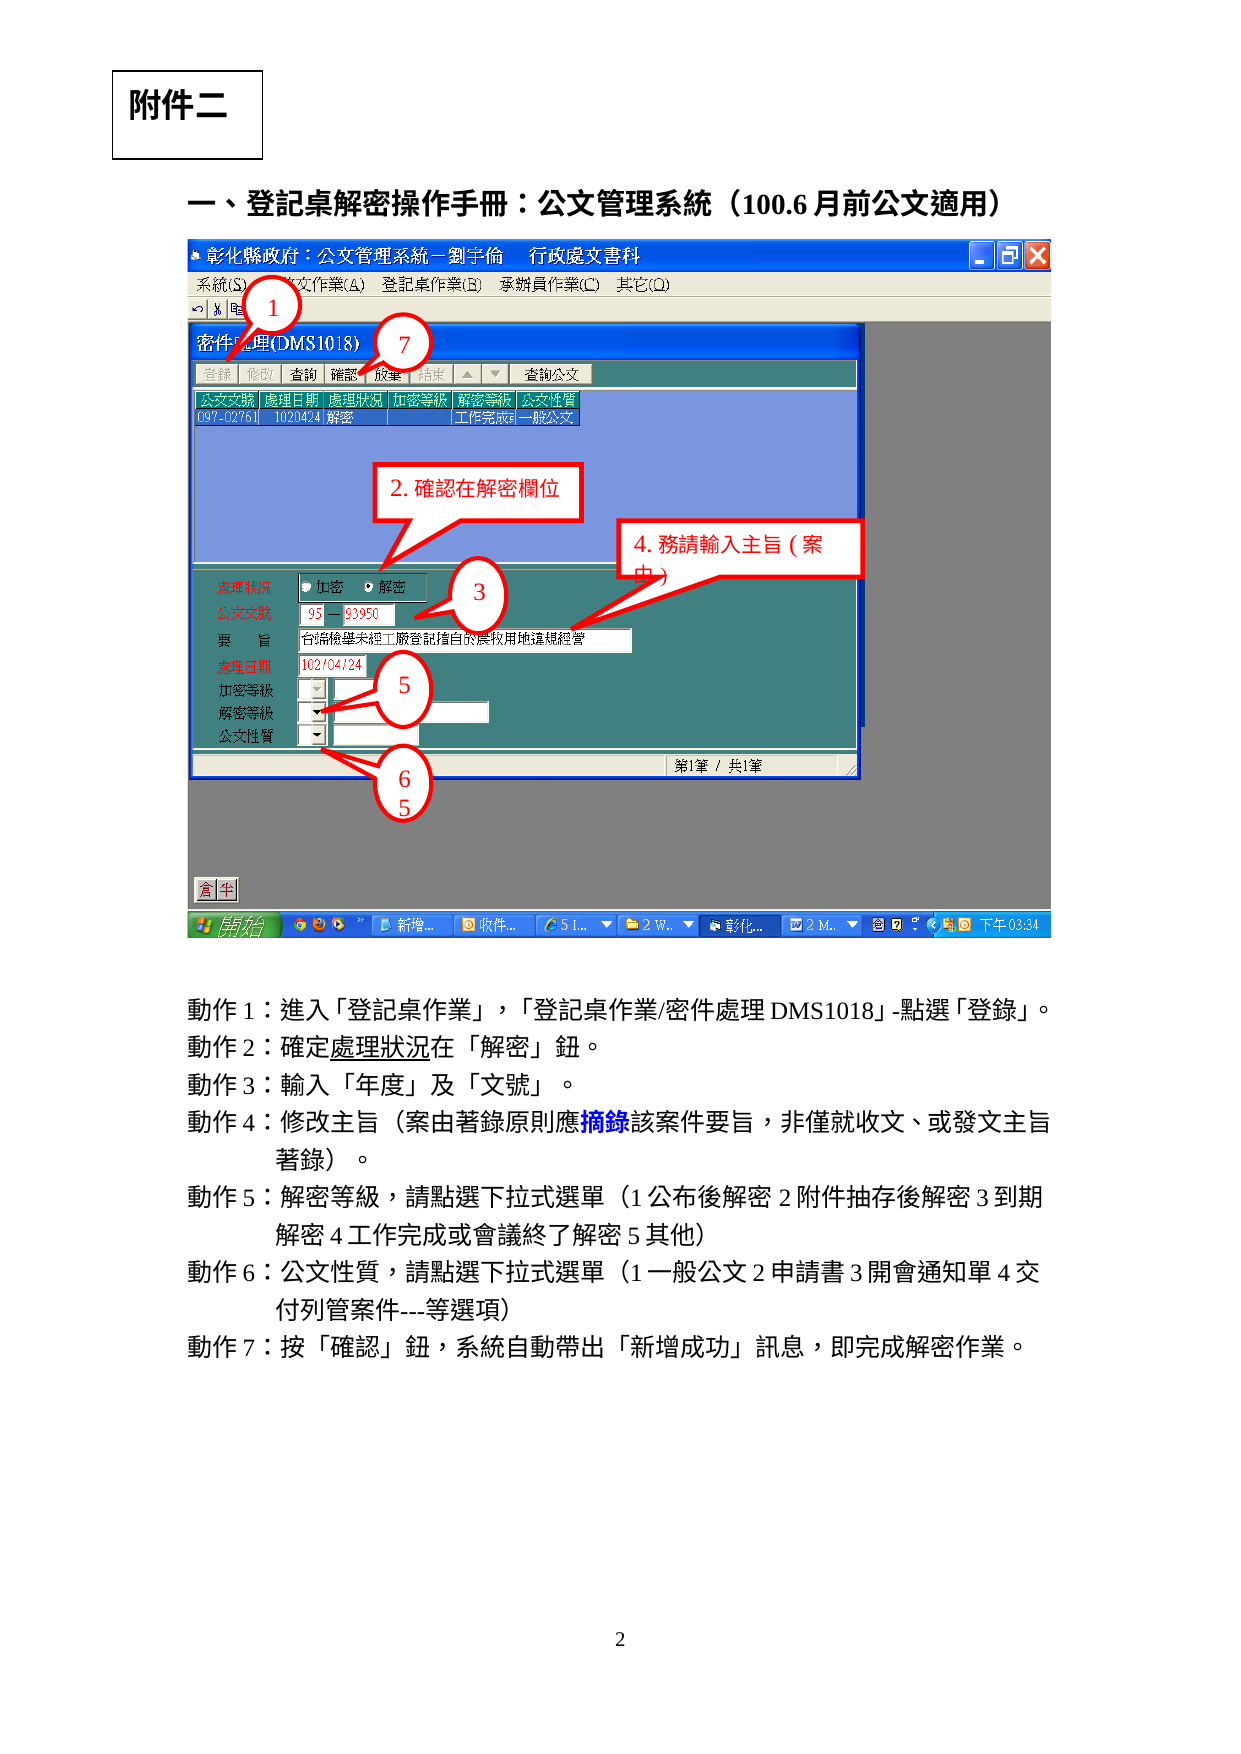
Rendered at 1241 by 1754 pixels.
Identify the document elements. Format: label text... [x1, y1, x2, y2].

text 動作5：解密等級，請點選下拉式選單（1公布後解密 2附件抽存後解密3到期解密4工作完成或會議終了解密5其他） [187, 1177, 1053, 1252]
picture [187, 239, 1052, 938]
text 動作3：輸入「年度」及「文號」。 [187, 1064, 1053, 1102]
text 動作7：按「確認」鈕，系統自動帶出「新增成功」訊息，即完成解密作業。 [187, 1327, 1053, 1364]
text 附件二 [128, 79, 247, 127]
text 一、登記桌解密操作手冊：公文管理系統（100.6月前公文適用） [187, 164, 1053, 239]
text 動作6：公文性質，請點選下拉式選單（1一般公文2申請書3開會通知單4交付列管案件---等選項） [187, 1252, 1053, 1327]
text 動作2：確定處理狀況在「解密」鈕。 [187, 1027, 1053, 1064]
text 動作4：修改主旨（案由著錄原則應摘錄該案件要旨，非僅就收文、或發文主旨著錄）。 [187, 1102, 1053, 1177]
text 動作1：進入「登記桌作業」，「登記桌作業/密件處理DMS1018」-點選「登錄」。 [187, 989, 1053, 1027]
